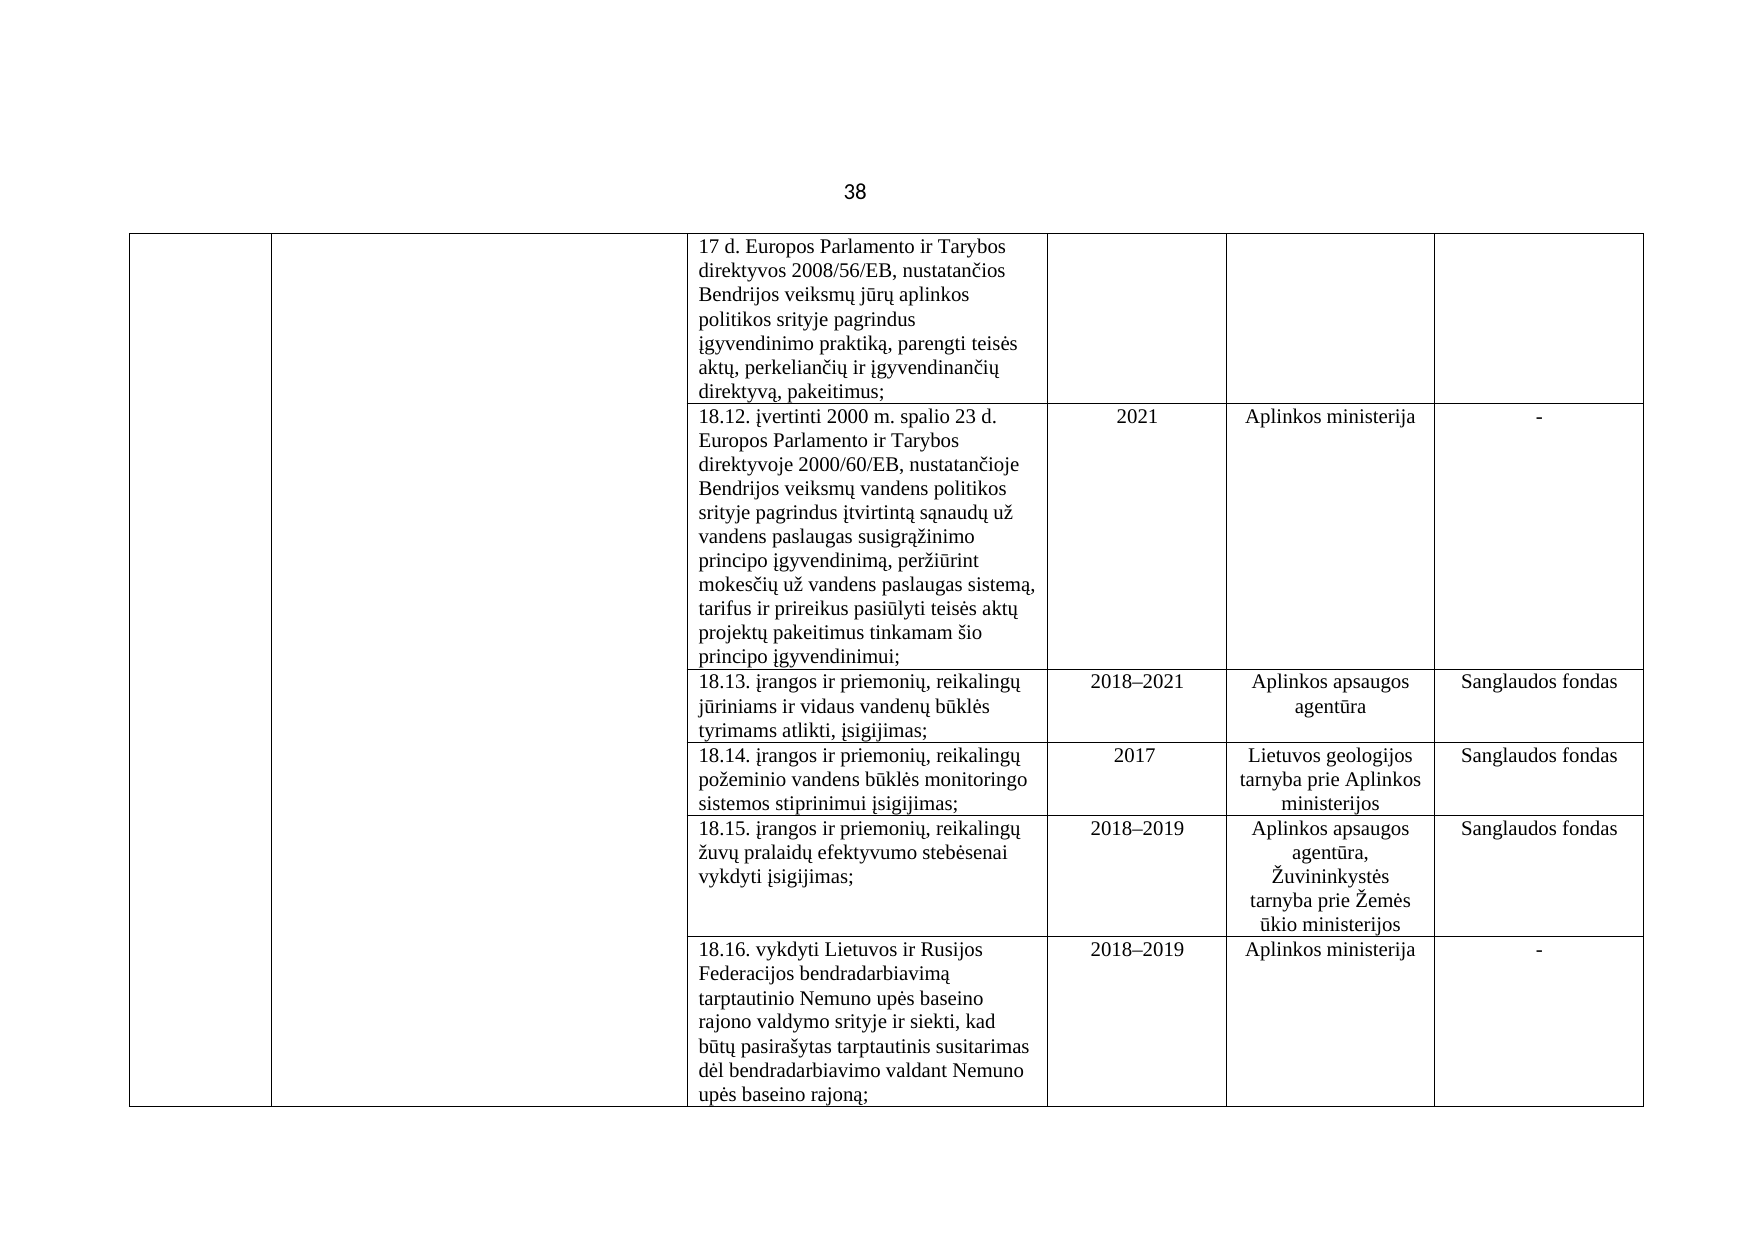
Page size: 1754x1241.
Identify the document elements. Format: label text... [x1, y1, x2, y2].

table_cell - [1435, 937, 1643, 1106]
table_cell [130, 234, 271, 1106]
table_cell Sanglaudos fondas [1435, 816, 1643, 936]
table_cell Lietuvos geologijos tarnyba prie Aplinkos ministerijos [1227, 743, 1434, 815]
table_cell 18.15. įrangos ir priemonių, reikalingų žuvų pralaidų efektyvumo stebėsenai vykdyti įsigijimas; [688, 816, 1047, 936]
table_cell Sanglaudos fondas [1435, 743, 1643, 815]
table_cell 18.16. vykdyti Lietuvos ir Rusijos Federacijos bendradarbiavimą tarptautinio Nemuno upės baseino rajono valdymo srityje ir siekti, kad būtų pasirašytas tarptautinis susitarimas dėl bendradarbiavimo valdant Nemuno upės baseino rajoną; [688, 937, 1047, 1106]
table_cell Aplinkos apsaugos agentūra, Žuvininkystės tarnyba prie Žemės ūkio ministerijos [1227, 816, 1434, 936]
table_cell Sanglaudos fondas [1435, 670, 1643, 742]
table_cell 2018–2021 [1048, 670, 1226, 742]
table_cell 2017 [1048, 743, 1226, 815]
table_cell 18.12. įvertinti 2000 m. spalio 23 d. Europos Parlamento ir Tarybos direktyvoje 2000/60/EB, nustatančioje Bendrijos veiksmų vandens politikos srityje pagrindus įtvirtintą sąnaudų už vandens paslaugas susigrąžinimo principo įgyvendinimą, peržiūrint mokesčių už vandens paslaugas sistemą, tarifus ir prireikus pasiūlyti teisės aktų projektų pakeitimus tinkamam šio principo įgyvendinimui; [688, 404, 1047, 668]
table_cell [1048, 234, 1226, 403]
table_cell - [1435, 234, 1643, 403]
table_cell Aplinkos ministerija [1227, 404, 1434, 668]
table_cell Aplinkos ministerija [1227, 937, 1434, 1106]
table_cell [272, 234, 687, 1106]
table_cell 18.13. įrangos ir priemonių, reikalingų jūriniams ir vidaus vandenų būklės tyrimams atlikti, įsigijimas; [688, 670, 1047, 742]
table_cell 17 d. Europos Parlamento ir Tarybos direktyvos 2008/56/EB, nustatančios Bendrijos veiksmų jūrų aplinkos politikos srityje pagrindus įgyvendinimo praktiką, parengti teisės aktų, perkeliančių ir įgyvendinančių direktyvą, pakeitimus; [688, 234, 1047, 403]
table_cell 2018–2019 [1048, 937, 1226, 1106]
table_cell - [1435, 404, 1643, 668]
table_cell Aplinkos apsaugos agentūra [1227, 670, 1434, 742]
table_cell 18.14. įrangos ir priemonių, reikalingų požeminio vandens būklės monitoringo sistemos stiprinimui įsigijimas; [688, 743, 1047, 815]
table_cell 2021 [1048, 404, 1226, 668]
table_cell [1227, 234, 1434, 403]
table_cell 2018–2019 [1048, 816, 1226, 936]
